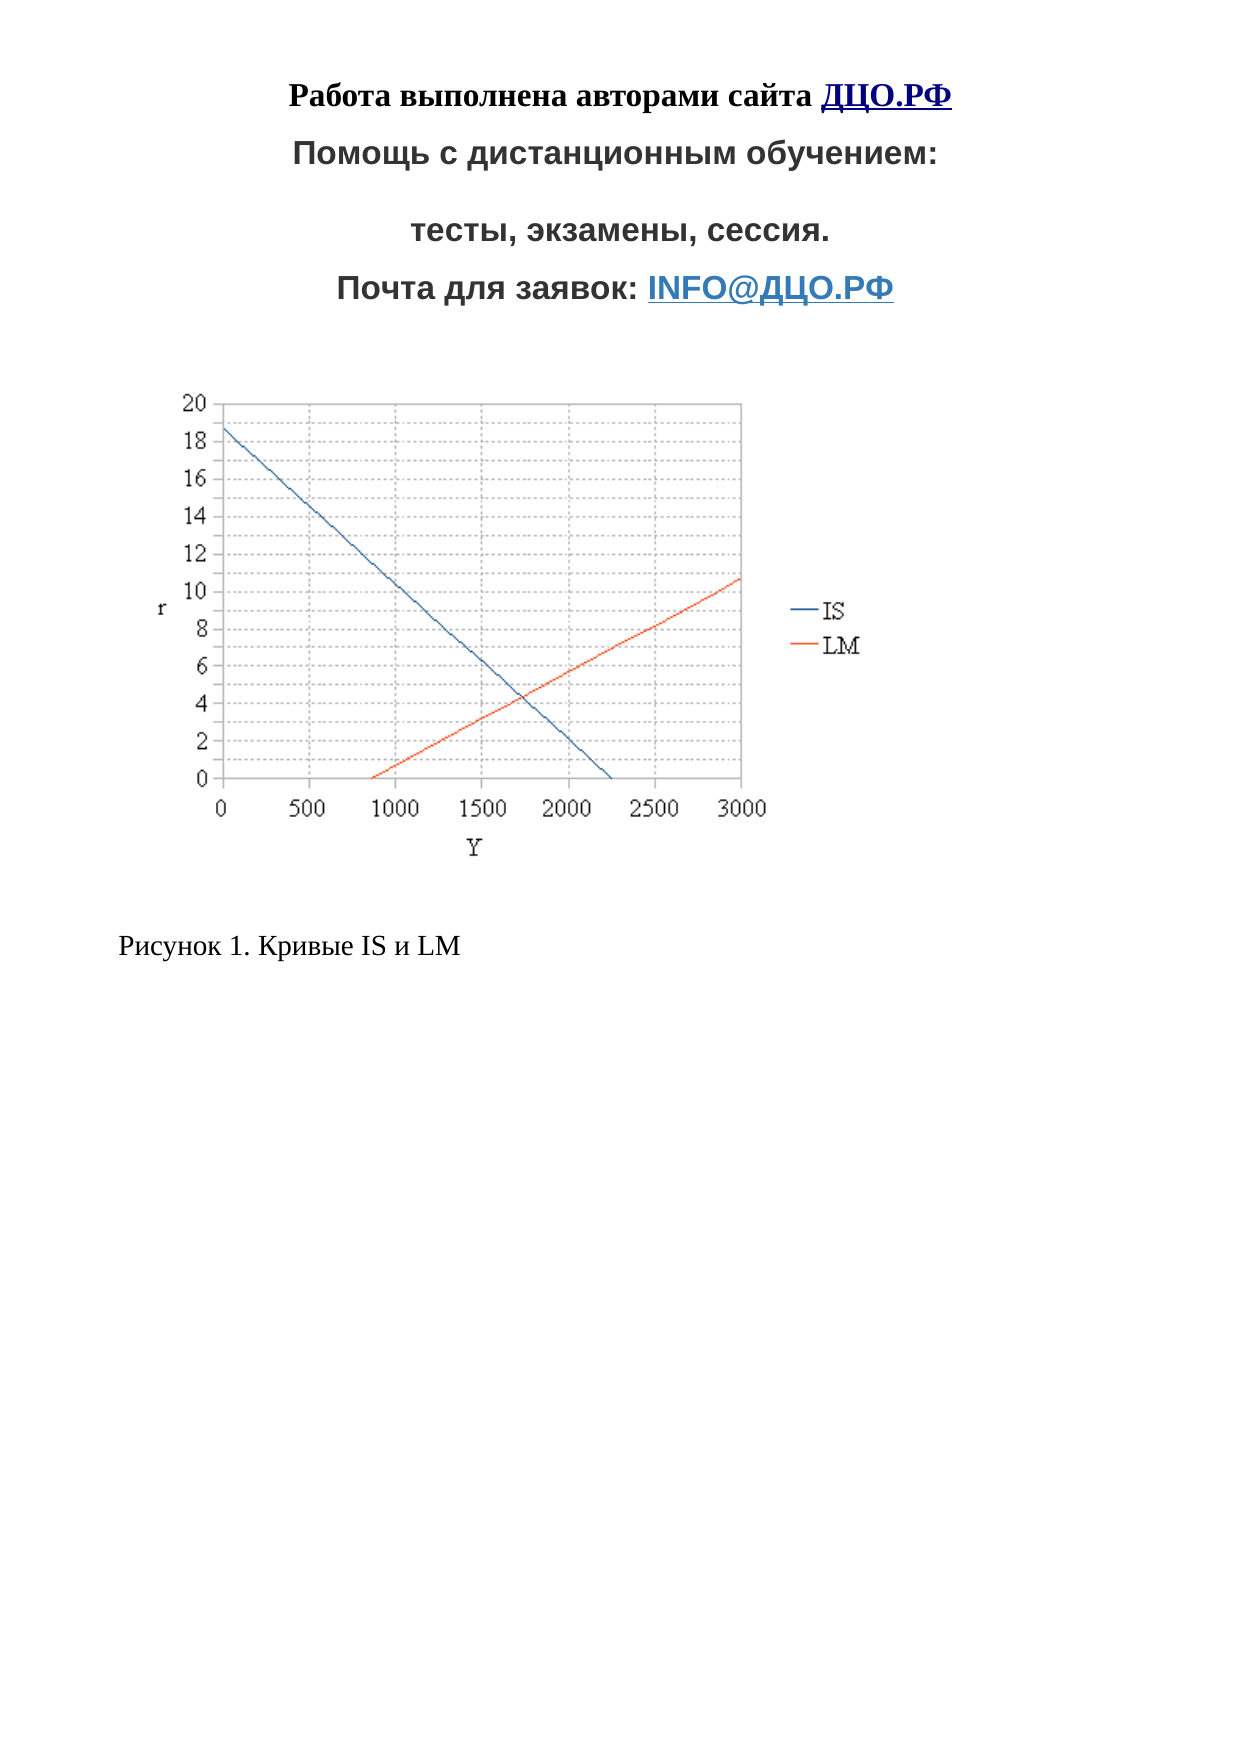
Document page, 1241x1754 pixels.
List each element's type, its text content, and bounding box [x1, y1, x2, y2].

text Рисунок 1. Кривые IS и LM [118, 928, 1122, 962]
